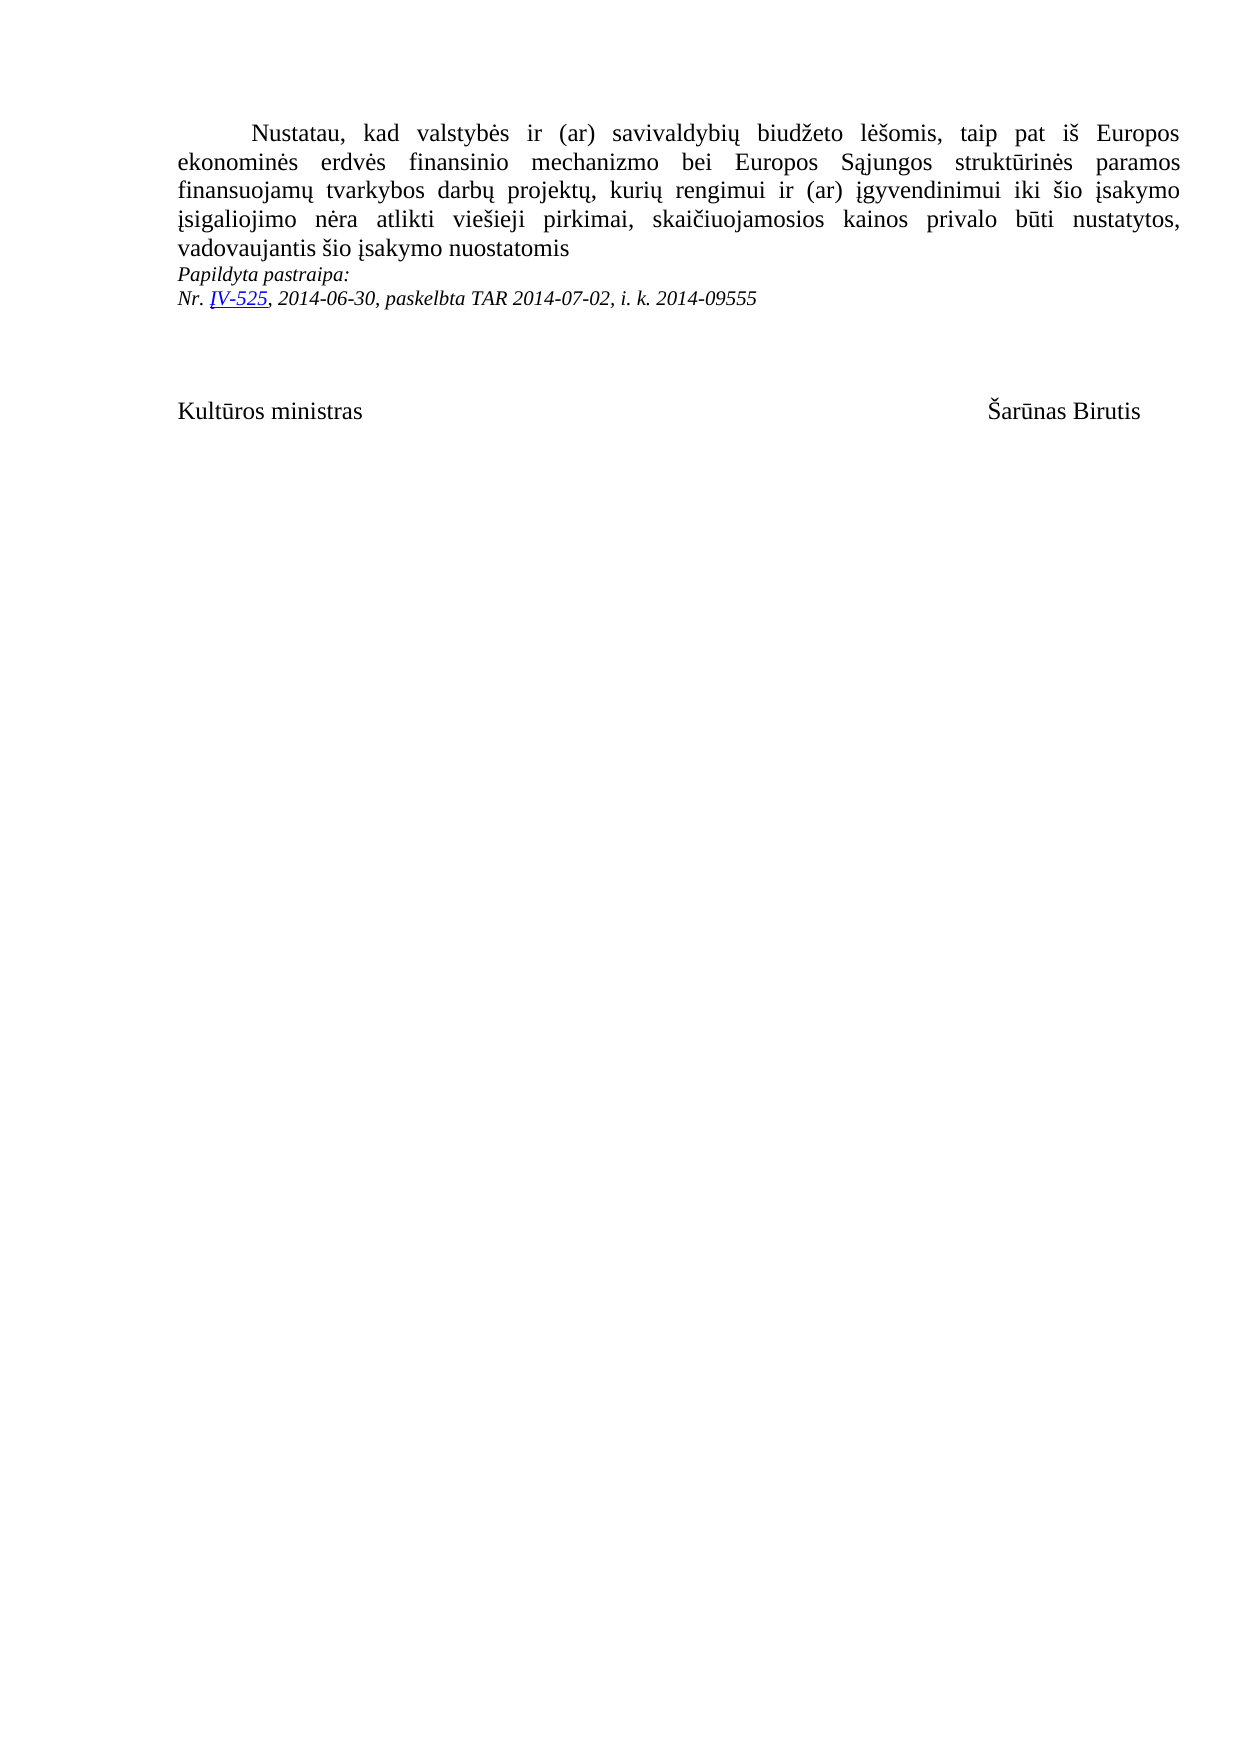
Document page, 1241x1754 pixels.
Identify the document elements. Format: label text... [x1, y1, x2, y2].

text Kultūros ministras Šarūnas Birutis [177, 396, 1181, 425]
text Nustatau, kad valstybės ir (ar) savivaldybių biudžeto lėšomis, taip pat iš Europos ekonominės erdvės finansinio mechanizmo bei Europos Sąjungos struktūrinės paramos finansuojamų tvarkybos darbų projektų, kurių rengimui ir (ar) įgyvendinimui iki šio įsakymo įsigaliojimo nėra atlikti viešieji pirkimai, skaičiuojamosios kainos privalo būti nustatytos, vadovaujantis šio įsakymo nuostatomis [177, 118, 1181, 262]
text Papildyta pastraipa: [177, 262, 1181, 286]
text Nr. ĮV-525, 2014-06-30, paskelbta TAR 2014-07-02, i. k. 2014-09555 [177, 286, 1181, 310]
